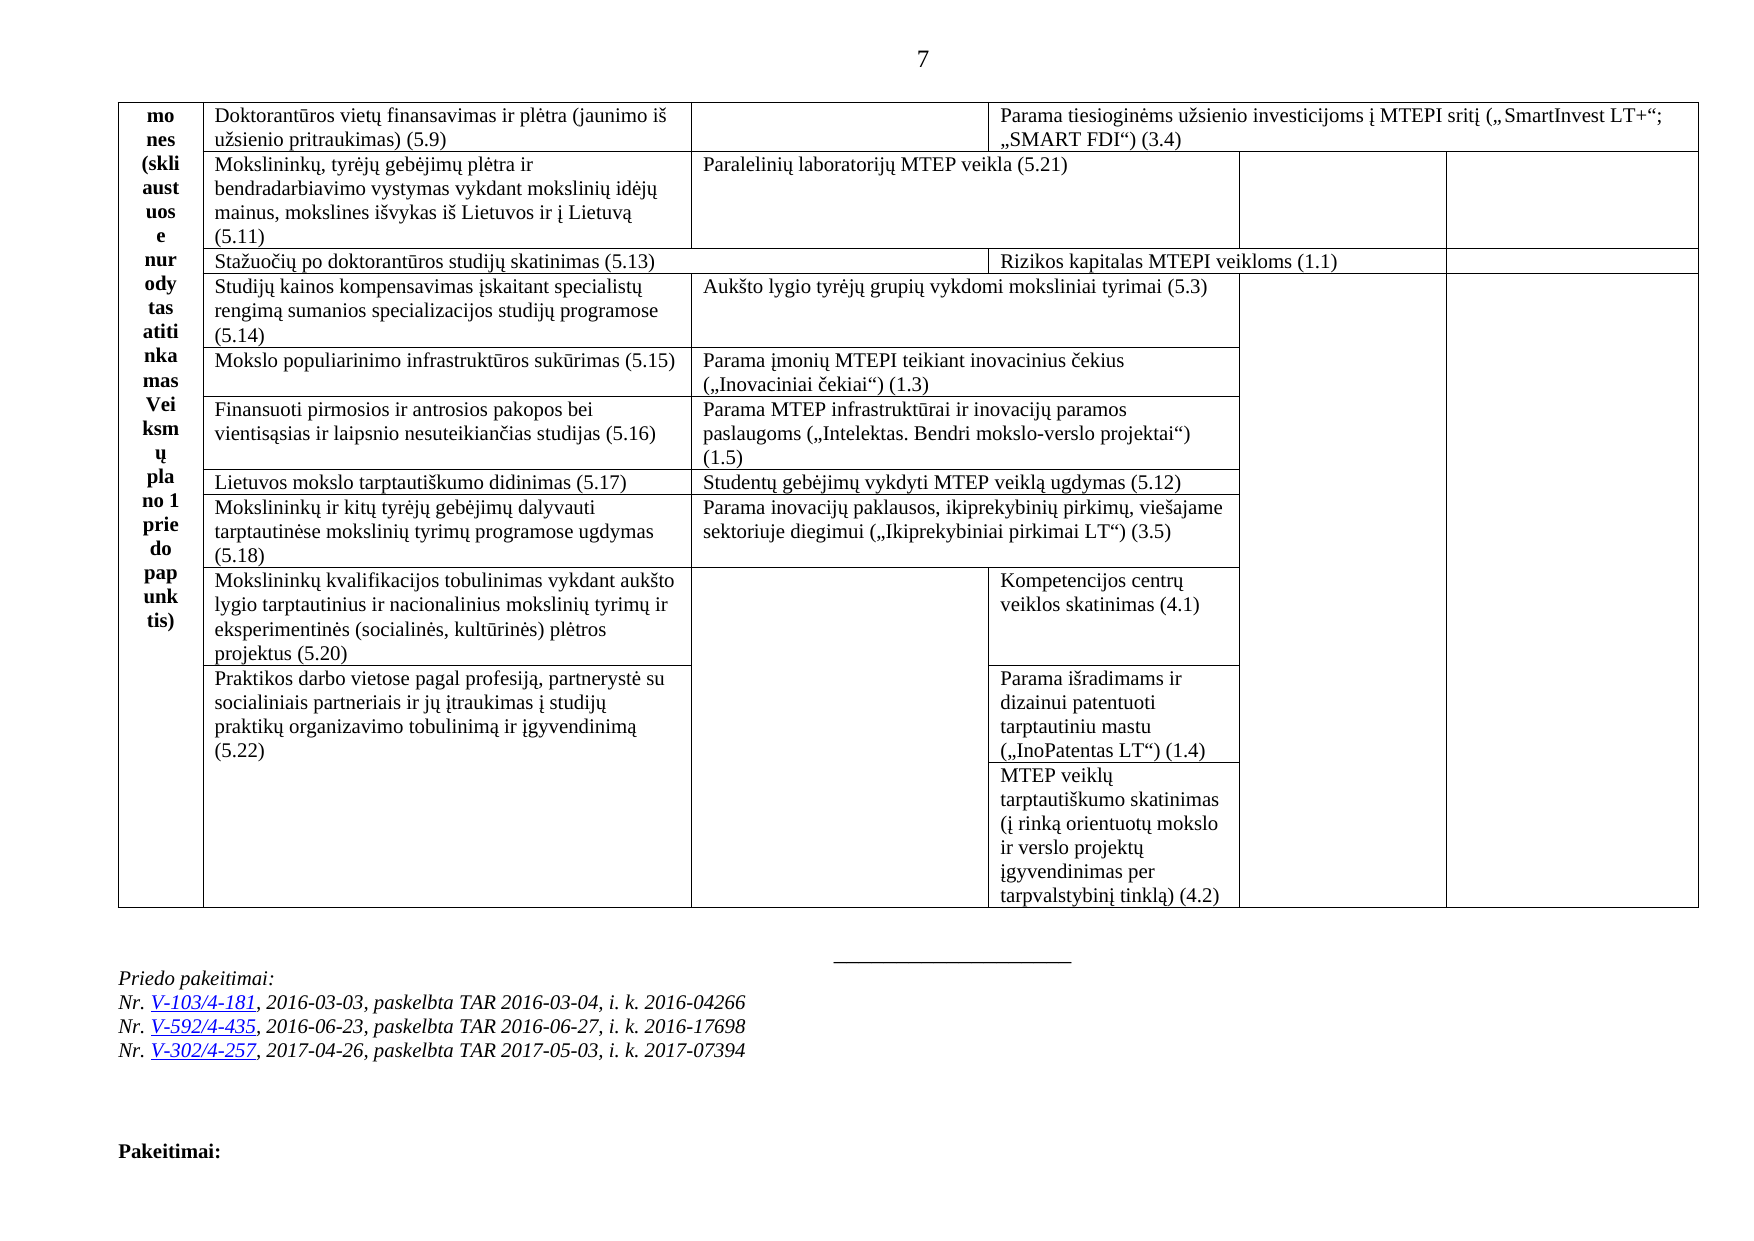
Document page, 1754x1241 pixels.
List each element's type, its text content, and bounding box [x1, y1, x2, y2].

table_cell Parama įmonių MTEPI teikiant inovacinius čekius („Inovaciniai čekiai“) (1.3) [692, 348, 1239, 396]
table_cell Mokslininkų ir kitų tyrėjų gebėjimų dalyvauti tarptautinėse mokslinių tyrimų programose ugdymas (5.18) [204, 495, 691, 567]
text Pakeitimai: [118, 1139, 1728, 1163]
table_cell Mokslininkų kvalifikacijos tobulinimas vykdant aukšto lygio tarptautinius ir nacionalinius mokslinių tyrimų ir eksperimentinės (socialinės, kultūrinės) plėtros projektus (5.20) [204, 568, 691, 664]
table_cell MTEP veiklų tarptautiškumo skatinimas (į rinką orientuotų mokslo ir verslo projektų įgyvendinimas per tarpvalstybinį tinklą) (4.2) [989, 763, 1239, 907]
table_cell [692, 103, 988, 151]
table_cell [1447, 274, 1698, 907]
table_cell Praktikos darbo vietose pagal profesiją, partnerystė su socialiniais partneriais ir jų įtraukimas į studijų praktikų organizavimo tobulinimą ir įgyvendinimą (5.22) [204, 666, 691, 907]
table_cell Parama išradimams ir dizainui patentuoti tarptautiniu mastu („InoPatentas LT“) (1.4) [989, 666, 1239, 762]
table_cell [1447, 249, 1698, 273]
table_cell Mokslo populiarinimo infrastruktūros sukūrimas (5.15) [204, 348, 691, 396]
table_cell Finansuoti pirmosios ir antrosios pakopos bei vientisąsias ir laipsnio nesuteikiančias studijas (5.16) [204, 397, 691, 469]
table_cell Studijų kainos kompensavimas įskaitant specialistų rengimą sumanios specializacijos studijų programose (5.14) [204, 274, 691, 347]
table_cell Lietuvos mokslo tarptautiškumo didinimas (5.17) [204, 470, 691, 494]
text Nr. V-302/4-257, 2017-04-26, paskelbta TAR 2017-05-03, i. k. 2017-07394 [118, 1038, 1728, 1062]
table_cell [692, 568, 988, 907]
text Priedo pakeitimai: [118, 966, 1728, 990]
table_cell [1240, 152, 1446, 248]
text Nr. V-103/4-181, 2016-03-03, paskelbta TAR 2016-03-04, i. k. 2016-04266 [118, 990, 1728, 1014]
table_cell Kompetencijos centrų veiklos skatinimas (4.1) [989, 568, 1239, 664]
table_cell mones (skliaustuose nurodytas atitinkamas Veiksmų plano 1 priedo papunktis) [119, 103, 203, 907]
table_cell Parama inovacijų paklausos, ikiprekybinių pirkimų, viešajame sektoriuje diegimui („Ikiprekybiniai pirkimai LT“) (3.5) [692, 495, 1239, 567]
text ___________________ [118, 937, 1728, 966]
table_cell Doktorantūros vietų finansavimas ir plėtra (jaunimo iš užsienio pritraukimas) (5.9) [204, 103, 691, 151]
table_cell Parama tiesioginėms užsienio investicijoms į MTEPI sritį („SmartInvest LT+“; „SMART FDI“) (3.4) [989, 103, 1698, 151]
table_cell Paralelinių laboratorijų MTEP veikla (5.21) [692, 152, 1239, 248]
table_cell Aukšto lygio tyrėjų grupių vykdomi moksliniai tyrimai (5.3) [692, 274, 1239, 347]
text Nr. V-592/4-435, 2016-06-23, paskelbta TAR 2016-06-27, i. k. 2016-17698 [118, 1014, 1728, 1038]
table_cell [1447, 152, 1698, 248]
table_cell Mokslininkų, tyrėjų gebėjimų plėtra ir bendradarbiavimo vystymas vykdant mokslinių idėjų mainus, mokslines išvykas iš Lietuvos ir į Lietuvą (5.11) [204, 152, 691, 248]
table_cell Rizikos kapitalas MTEPI veikloms (1.1) [989, 249, 1446, 273]
table_cell Parama MTEP infrastruktūrai ir inovacijų paramos paslaugoms („Intelektas. Bendri mokslo-verslo projektai“) (1.5) [692, 397, 1239, 469]
table_cell Stažuočių po doktorantūros studijų skatinimas (5.13) [204, 249, 988, 273]
table_cell [1240, 274, 1446, 907]
table_cell Studentų gebėjimų vykdyti MTEP veiklą ugdymas (5.12) [692, 470, 1239, 494]
